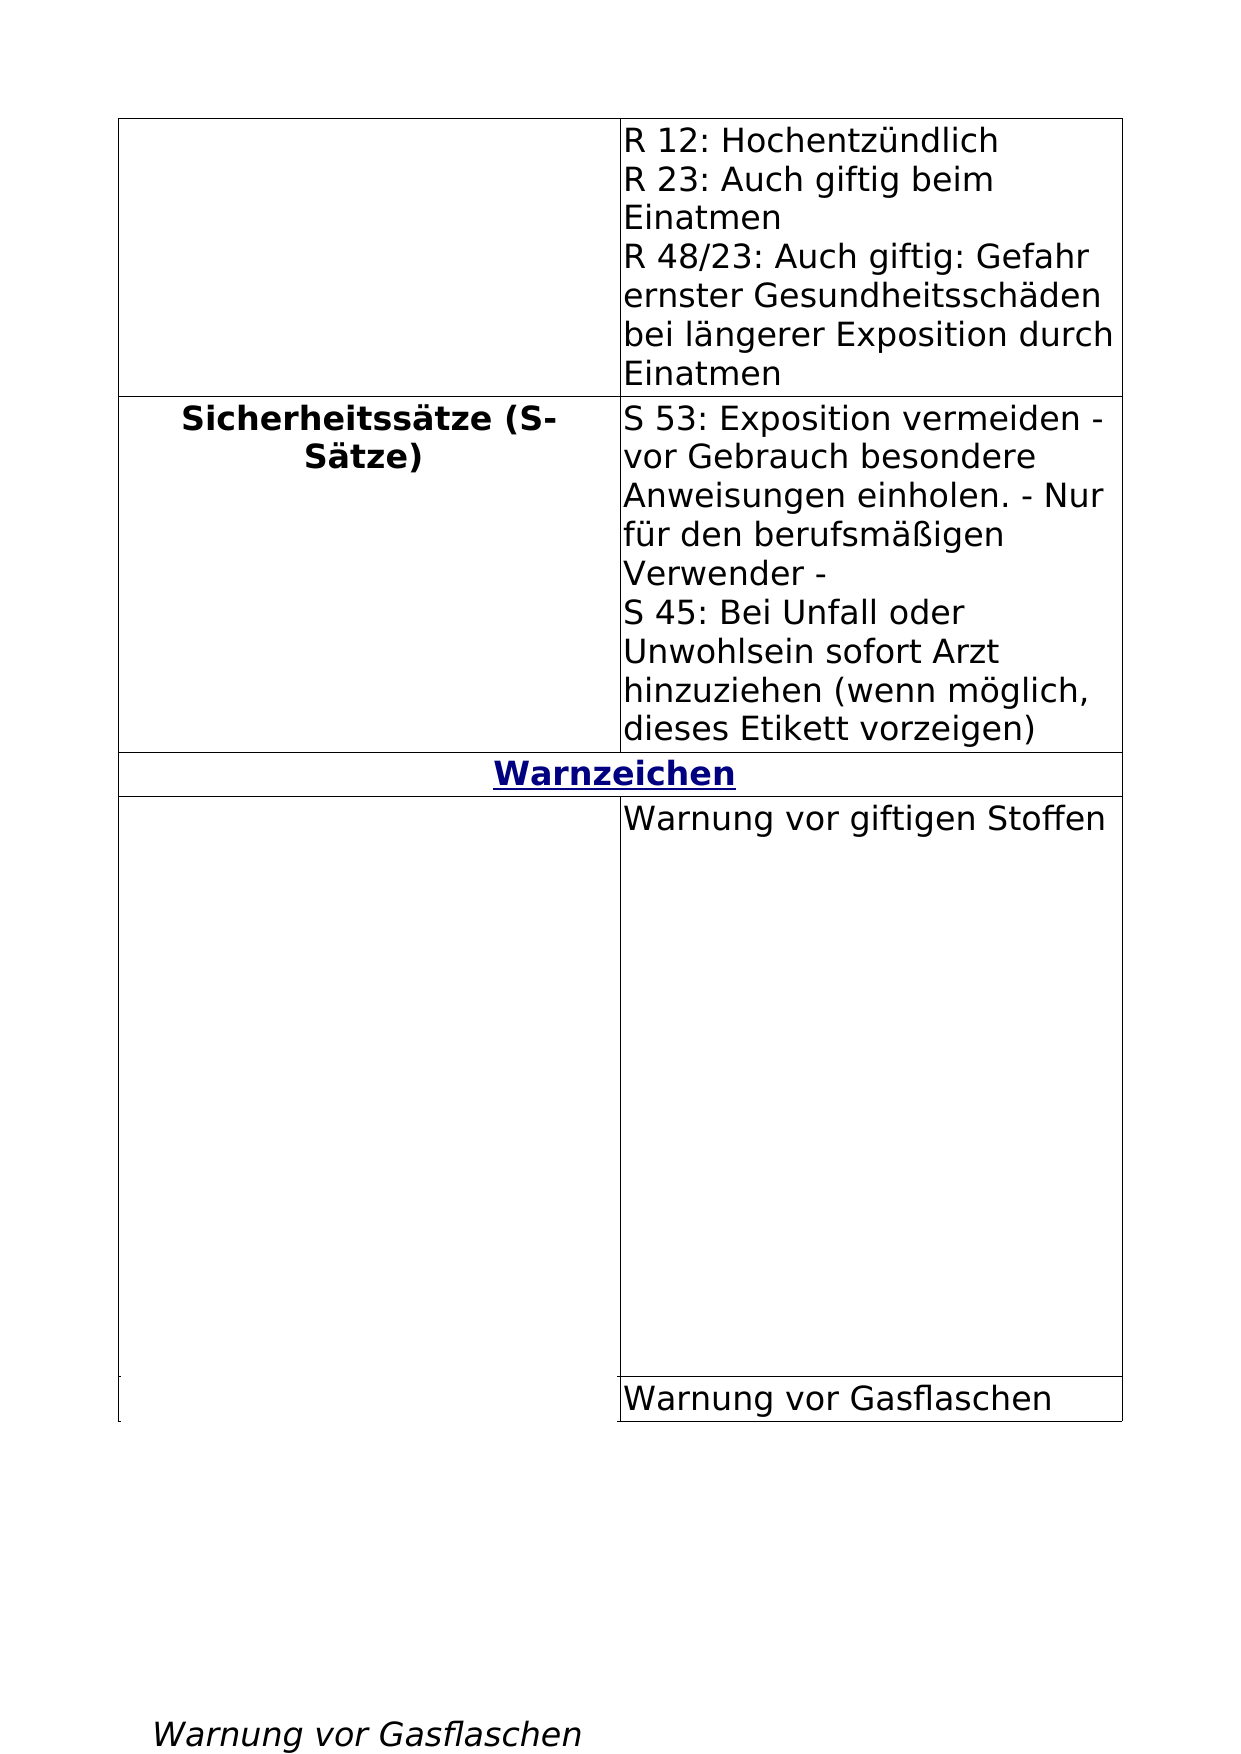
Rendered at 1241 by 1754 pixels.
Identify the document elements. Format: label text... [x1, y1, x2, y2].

table_cell Sicherheitssätze (S-Sätze) [119, 397, 620, 752]
table_cell Warnzeichen [119, 753, 1122, 796]
table_cell S 53: Exposition vermeiden - vor Gebrauch besondere Anweisungen einholen. - Nur für den berufsmäßigen Verwender - S 45: Bei Unfall oder Unwohlsein sofort Arzt hinzuziehen (wenn möglich, dieses Etikett vorzeigen) [621, 397, 1122, 752]
table_cell Warnung vor Gasflaschen [621, 1377, 1122, 1421]
table_cell [119, 1219, 620, 1754]
table_cell R 12: Hochentzündlich R 23: Auch giftig beim Einatmen R 48/23: Auch giftig: Gefahr ernster Gesundheitsschäden bei längerer Exposition durch Einatmen [621, 119, 1122, 396]
table_cell [119, 119, 620, 396]
table_cell Warnung vor giftigen Stoffen [621, 797, 1122, 1376]
table_cell [119, 797, 620, 1376]
